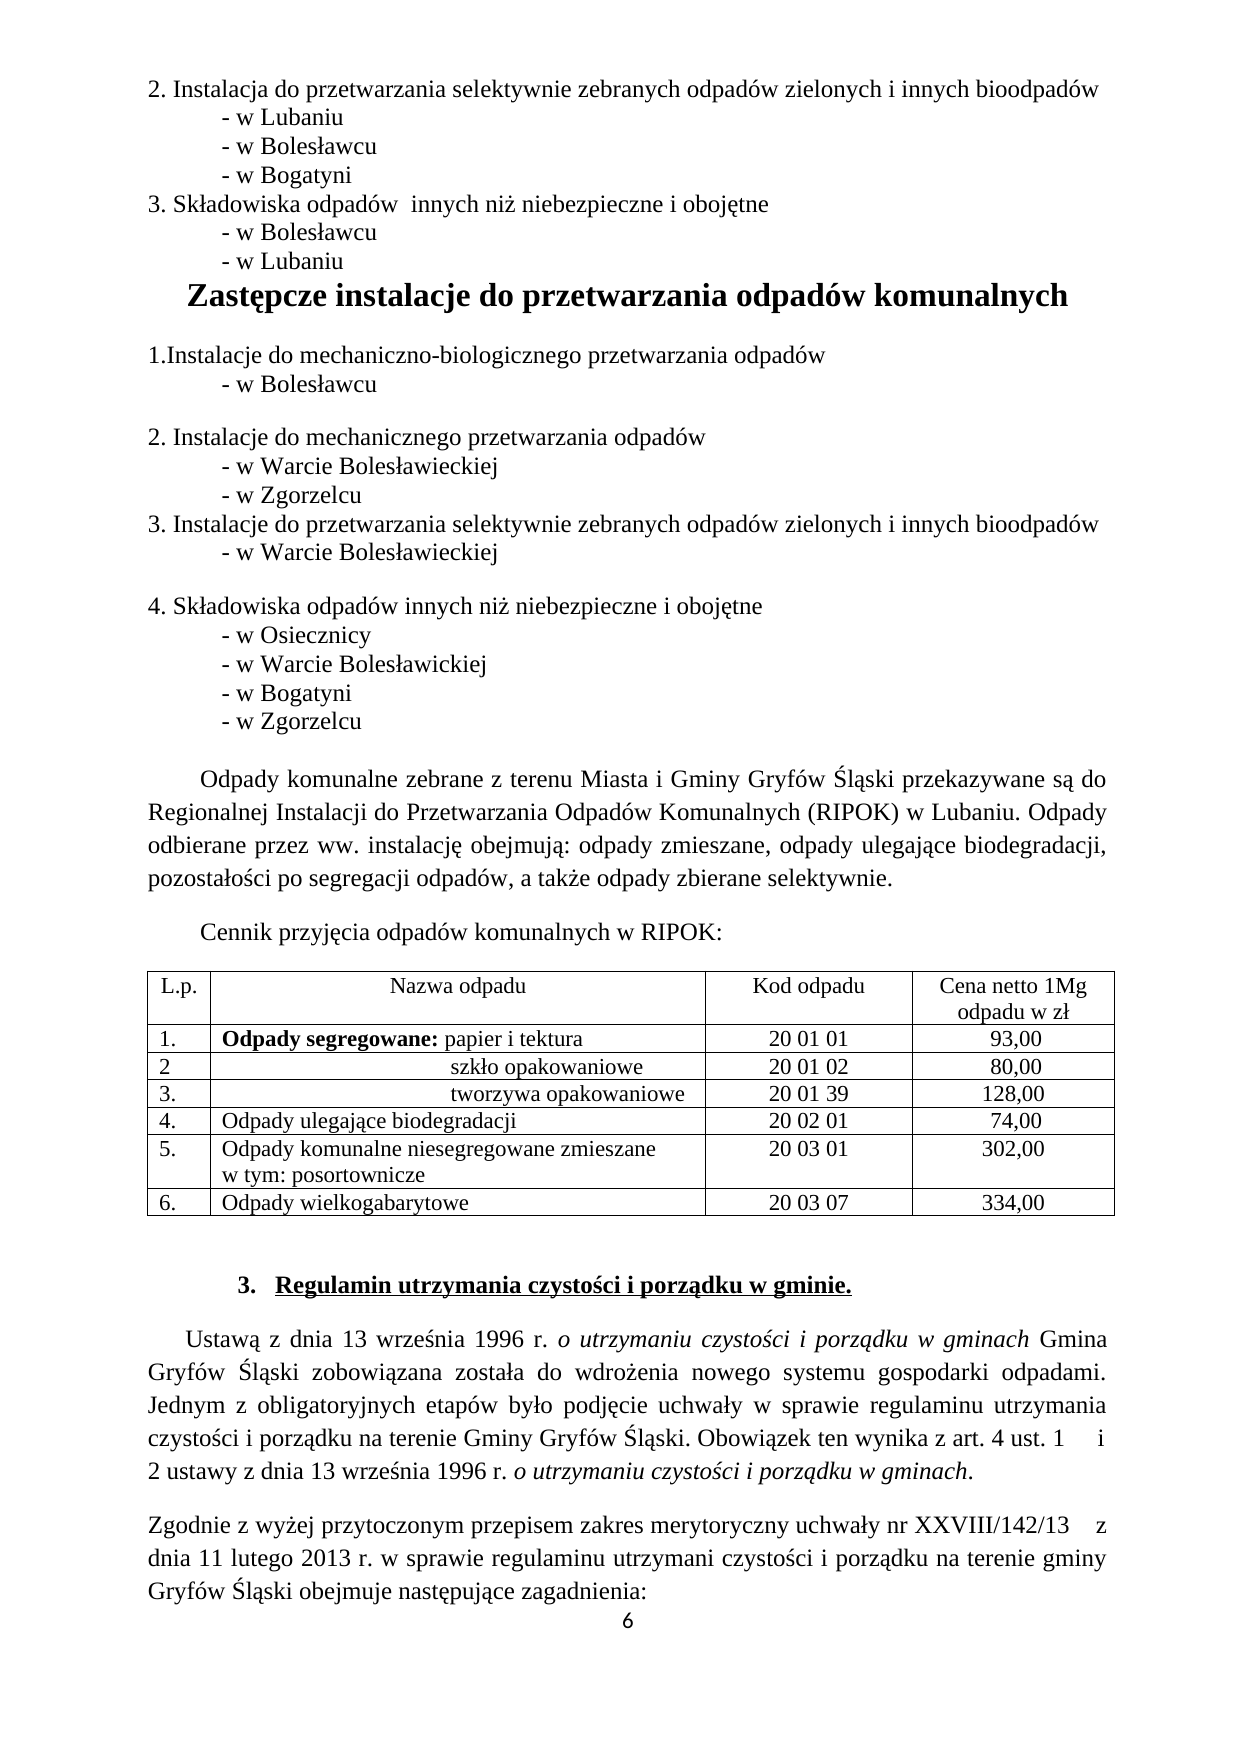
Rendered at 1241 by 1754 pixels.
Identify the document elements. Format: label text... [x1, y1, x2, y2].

table_cell 20 01 01 [706, 1025, 912, 1052]
table_cell 20 01 02 [706, 1053, 912, 1079]
text Cennik przyjęcia odpadów komunalnych w RIPOK: [148, 917, 1107, 946]
text 4. Składowiska odpadów innych niż niebezpieczne i obojętne [148, 591, 1107, 620]
text - w Zgorzelcu [148, 706, 1107, 735]
table_cell 20 03 07 [706, 1189, 912, 1215]
text Zastępcze instalacje do przetwarzania odpadów komunalnych [148, 275, 1107, 313]
table_cell 3. [148, 1080, 210, 1107]
table_cell 6. [148, 1189, 210, 1215]
table_cell 334,00 [913, 1189, 1114, 1215]
table_header Kod odpadu [706, 972, 912, 1024]
table_cell Odpady komunalne niesegregowane zmieszane w tym: posortownicze [211, 1135, 705, 1188]
text - w Bolesławcu [148, 369, 1107, 397]
text - w Warcie Bolesławickiej [148, 649, 1107, 678]
text - w Lubaniu [148, 246, 1107, 275]
table_cell Odpady ulegające biodegradacji [211, 1108, 705, 1134]
text - w Bogatyni [148, 678, 1107, 706]
table_cell 4. [148, 1108, 210, 1134]
table_cell 20 03 01 [706, 1135, 912, 1188]
table_cell 302,00 [913, 1135, 1114, 1188]
text - w Warcie Bolesławieckiej [148, 451, 1107, 480]
table_cell 2 [148, 1053, 210, 1079]
table_cell 20 01 39 [706, 1080, 912, 1107]
table_cell 5. [148, 1135, 210, 1188]
table_cell szkło opakowaniowe [211, 1053, 705, 1079]
text - w Bolesławcu [148, 217, 1107, 246]
table_cell 80,00 [913, 1053, 1114, 1079]
table_cell 74,00 [913, 1108, 1114, 1134]
table_cell Odpady wielkogabarytowe [211, 1189, 705, 1215]
text Ustawą z dnia 13 września 1996 r. o utrzymaniu czystości i porządku w gminach Gmina Gryfów Śląski zobowiązana została do wdrożenia nowego systemu gospodarki odpadami. Jednym z obligatoryjnych etapów było podjęcie uchwały w sprawie regulaminu utrzymania czystości i porządku na terenie Gminy Gryfów Śląski. Obowiązek ten wynika z art. 4 ust. 1 i 2 ustawy z dnia 13 września 1996 r. o utrzymaniu czystości i porządku w gminach. [148, 1324, 1107, 1485]
text - w Bogatyni [148, 160, 1107, 189]
text - w Lubaniu [148, 102, 1107, 131]
table_cell 128,00 [913, 1080, 1114, 1107]
table_header Nazwa odpadu [211, 972, 705, 1024]
text - w Zgorzelcu [148, 480, 1107, 509]
text 3. Instalacje do przetwarzania selektywnie zebranych odpadów zielonych i innych bioodpadów [148, 509, 1107, 537]
table_cell tworzywa opakowaniowe [211, 1080, 705, 1107]
text 2. Instalacje do mechanicznego przetwarzania odpadów [148, 422, 1107, 451]
text 2. Instalacja do przetwarzania selektywnie zebranych odpadów zielonych i innych bioodpadów [148, 74, 1107, 102]
table_header L.p. [148, 972, 210, 1024]
text 3. Składowiska odpadów innych niż niebezpieczne i obojętne [148, 189, 1107, 217]
table_cell 93,00 [913, 1025, 1114, 1052]
text - w Osiecznicy [148, 620, 1107, 649]
table_cell 1. [148, 1025, 210, 1052]
table_header Cena netto 1Mg odpadu w zł [913, 972, 1114, 1024]
table_cell 20 02 01 [706, 1108, 912, 1134]
text Odpady komunalne zebrane z terenu Miasta i Gminy Gryfów Śląski przekazywane są do Regionalnej Instalacji do Przetwarzania Odpadów Komunalnych (RIPOK) w Lubaniu. Odpady odbierane przez ww. instalację obejmują: odpady zmieszane, odpady ulegające biodegradacji, pozostałości po segregacji odpadów, a także odpady zbierane selektywnie. [148, 764, 1107, 892]
list Regulamin utrzymania czystości i porządku w gminie. [237, 1270, 1107, 1299]
text Zgodnie z wyżej przytoczonym przepisem zakres merytoryczny uchwały nr XXVIII/142/13 z dnia 11 lutego 2013 r. w sprawie regulaminu utrzymani czystości i porządku na terenie gminy Gryfów Śląski obejmuje następujące zagadnienia: [148, 1510, 1107, 1604]
text 1.Instalacje do mechaniczno-biologicznego przetwarzania odpadów [148, 340, 1107, 369]
text - w Warcie Bolesławieckiej [148, 537, 1107, 566]
text - w Bolesławcu [148, 131, 1107, 160]
table_cell Odpady segregowane: papier i tektura [211, 1025, 705, 1052]
